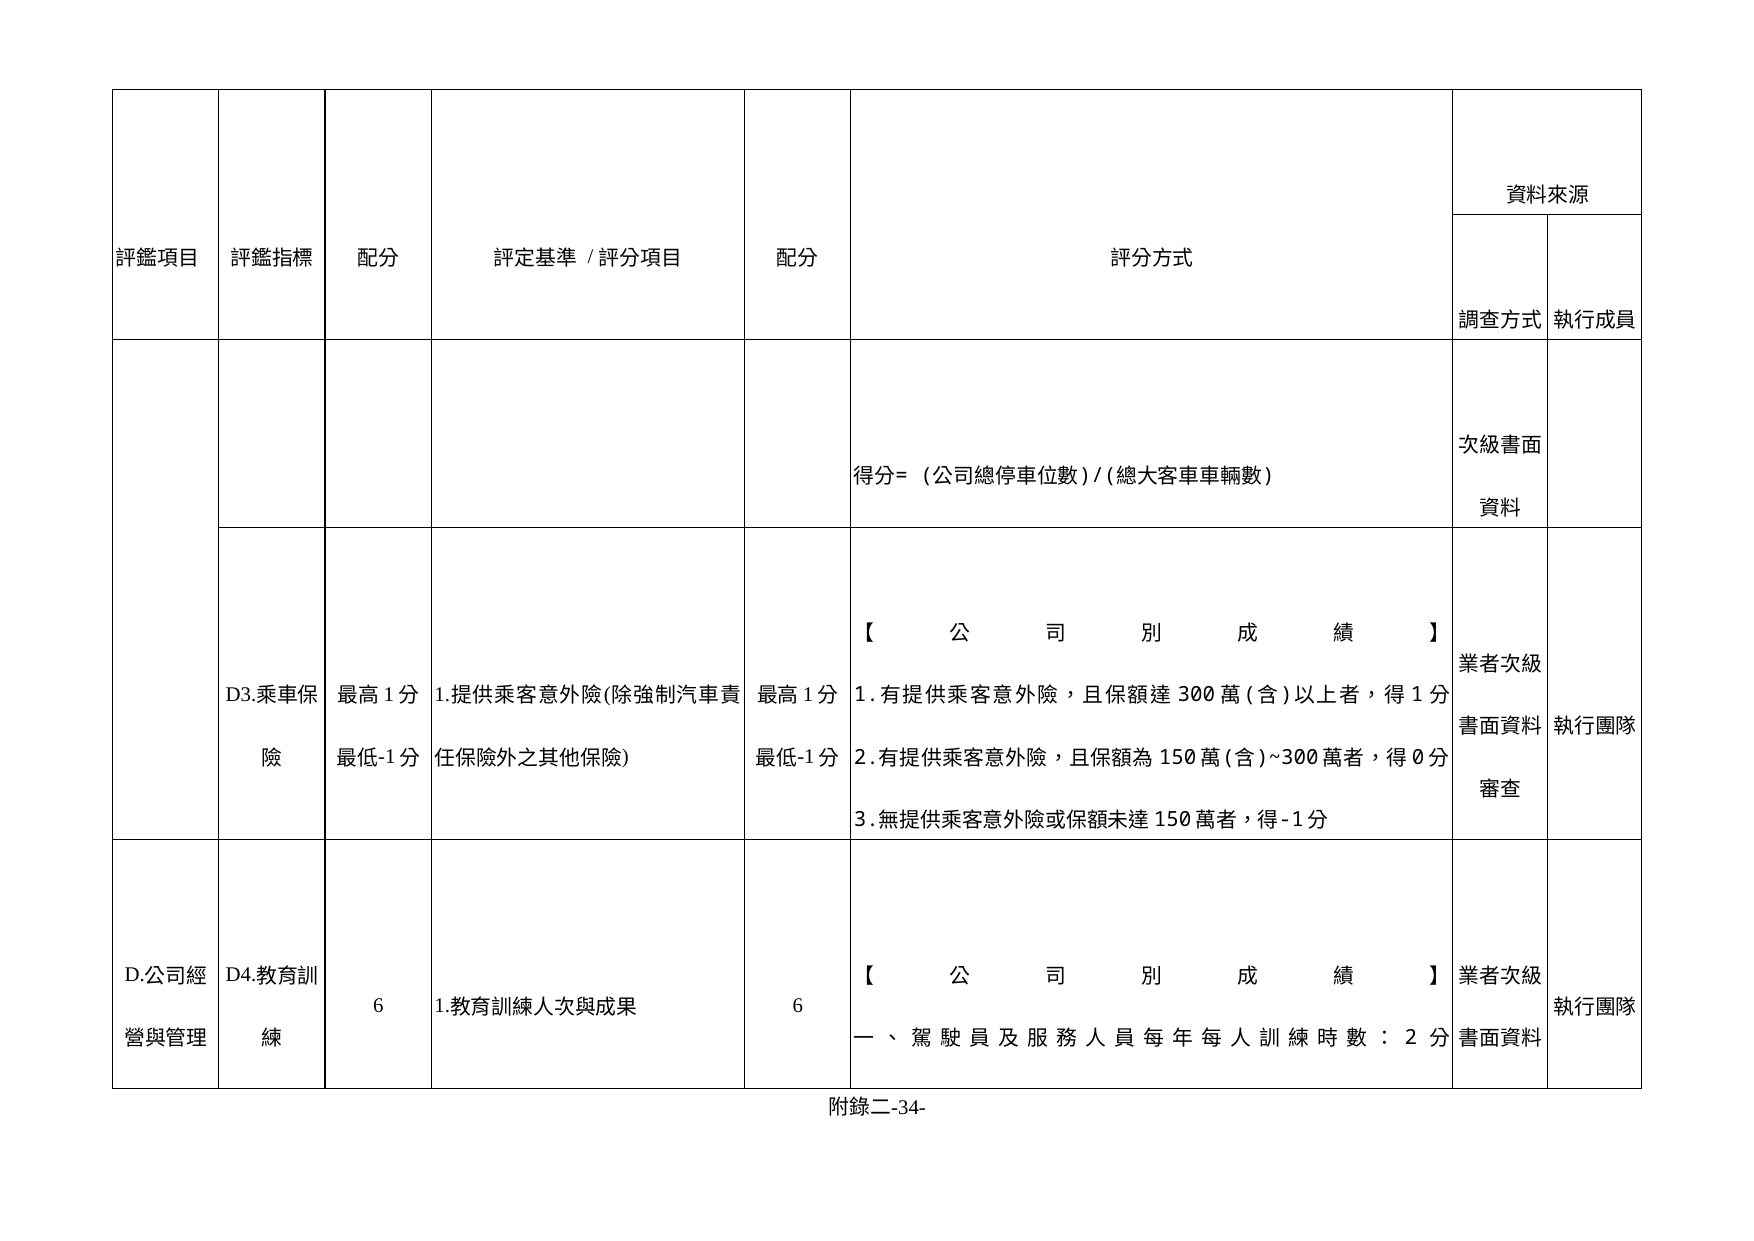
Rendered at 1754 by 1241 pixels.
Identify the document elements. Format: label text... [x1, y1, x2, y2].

table_header 評鑑指標 [219, 90, 324, 339]
table_cell 得分= (公司總停車位數)/(總大客車車輛數) [851, 340, 1452, 527]
table_cell 執行團隊 [1548, 528, 1641, 839]
table_header 評鑑項目 [113, 90, 218, 339]
table_header 評分方式 [851, 90, 1452, 339]
table_header 評定基準 / 評分項目 [432, 90, 744, 339]
table_cell 1.提供乘客意外險(除強制汽車責任保險外之其他保險) [432, 528, 744, 839]
table_cell [219, 340, 324, 527]
table_cell 6 [326, 840, 431, 1088]
table_header 資料來源 [1453, 90, 1641, 214]
table_header 配分 [326, 90, 431, 339]
table_cell 最高1分 最低-1分 [745, 528, 850, 839]
table_cell D.公司經營與管理 [113, 840, 218, 1088]
table_cell 執行團隊 [1548, 840, 1641, 1088]
table_cell [113, 340, 218, 839]
table_cell D4.教育訓練 [219, 840, 324, 1088]
table_cell 執行成員 [1548, 215, 1641, 339]
table_cell D3.乘車保險 [219, 528, 324, 839]
table_cell 次級書面資料 [1453, 340, 1547, 527]
table_cell 1.教育訓練人次與成果 [432, 840, 744, 1088]
table_cell 業者次級書面資料 [1453, 840, 1547, 1088]
table_cell [432, 340, 744, 527]
table_cell [745, 340, 850, 527]
table_cell 【公司別成績】 一、駕駛員及服務人員每年每人訓練時數：2分 [851, 840, 1452, 1088]
table_cell 【公司別成績】 1.有提供乘客意外險，且保額達300萬(含)以上者，得1分 2.有提供乘客意外險，且保額為150萬(含)~300萬者，得0分 3.無提供乘客意外險或保額未達150萬者，得-1分 [851, 528, 1452, 839]
table_cell 6 [745, 840, 850, 1088]
table_header 配分 [745, 90, 850, 339]
table_cell [1548, 340, 1641, 527]
table_cell 調查方式 [1453, 215, 1547, 339]
table_cell 最高1分 最低-1分 [326, 528, 431, 839]
table_cell [326, 340, 431, 527]
table_cell 業者次級 書面資料審查 [1453, 528, 1547, 839]
